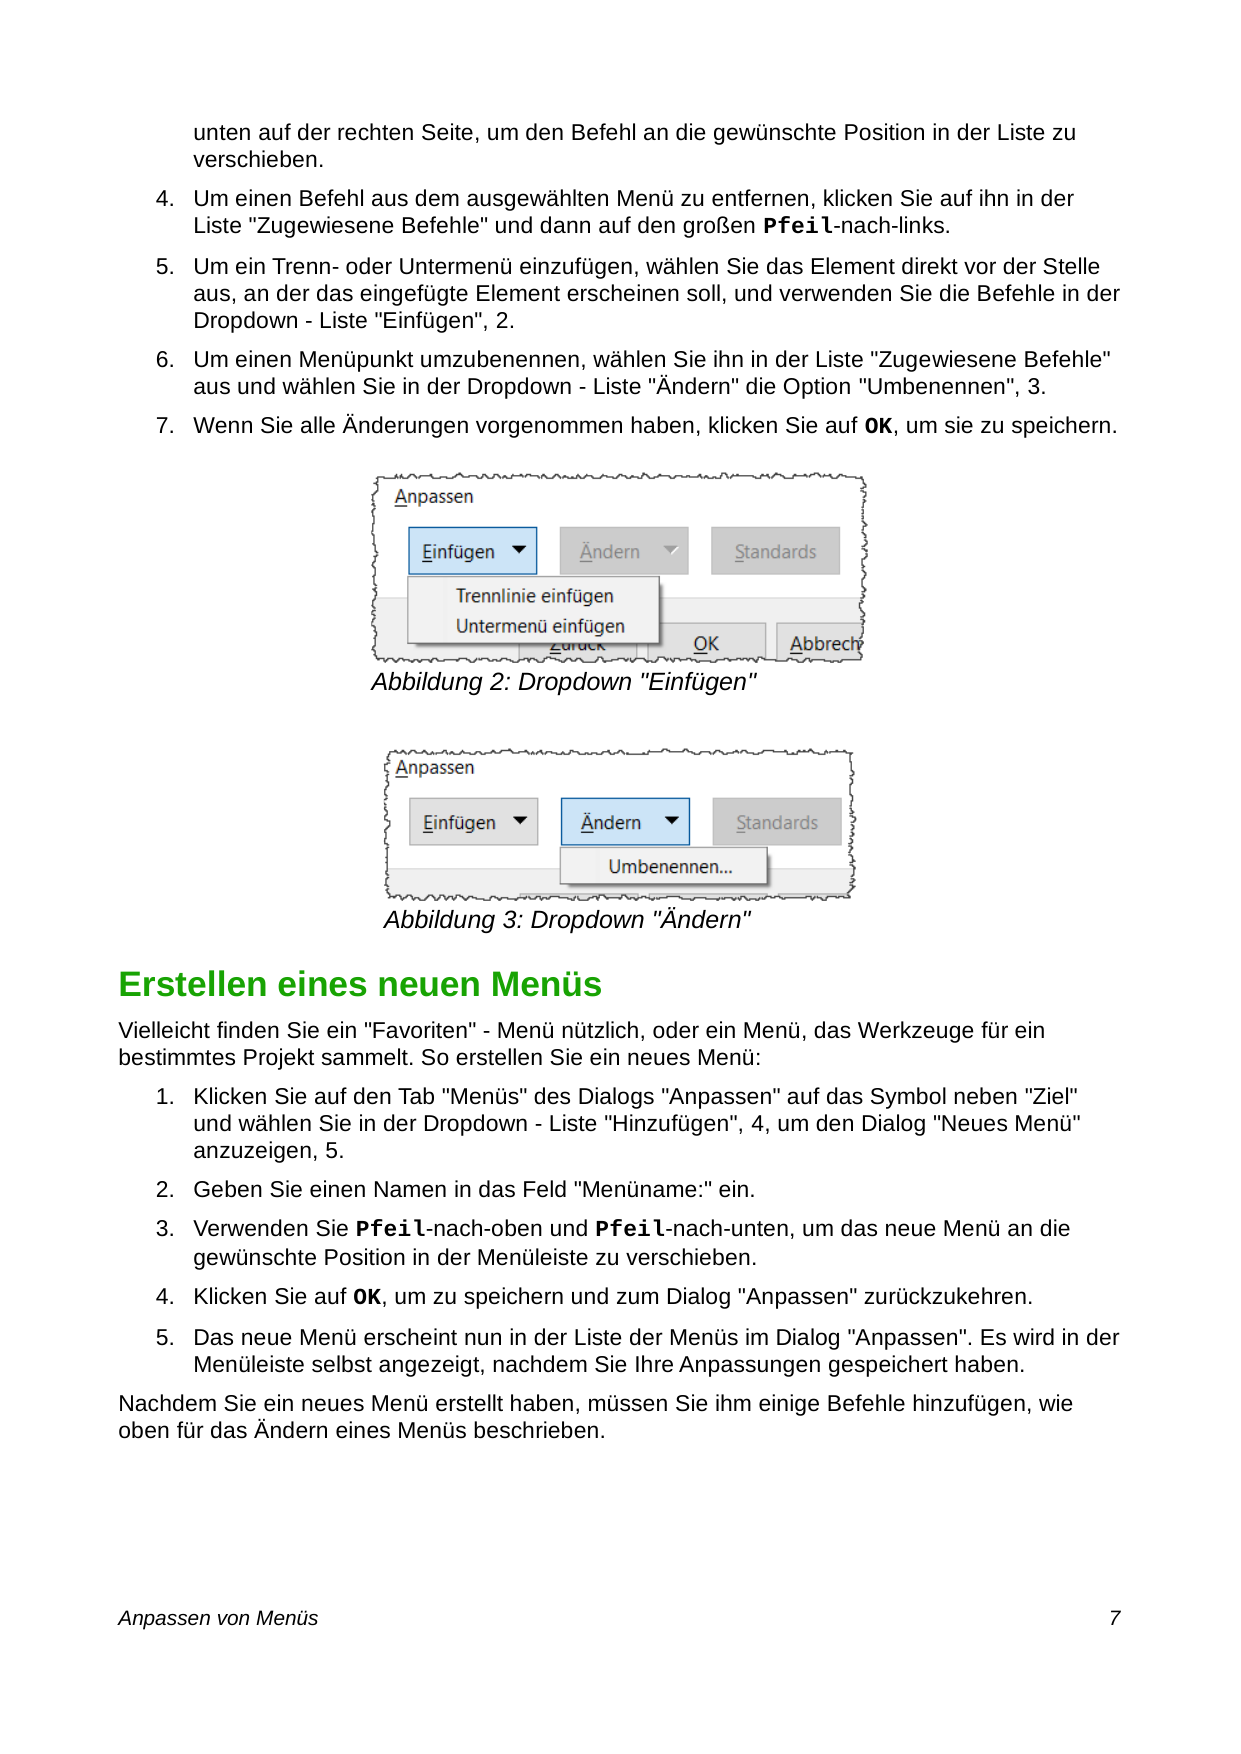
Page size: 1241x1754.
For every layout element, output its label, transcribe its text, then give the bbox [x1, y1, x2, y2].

list unten auf der rechten Seite, um den Befehl an die gewünschte Position in der Liste zu verschieben. [156, 118, 1122, 172]
list Um einen Menüpunkt umzubenennen, wählen Sie ihn in der Liste "Zugewiesene Befehle" aus und wählen Sie in der Dropdown - Liste "Ändern" die Option "Umbenennen", Abbildung 3. [156, 345, 1122, 399]
list Um ein Trenn- oder Untermenü einzufügen, wählen Sie das Element direkt vor der Stelle aus, an der das eingefügte Element erscheinen soll, und verwenden Sie die Befehle in der Dropdown - Liste "Einfügen", Abbildung 2. [156, 252, 1122, 333]
list Klicken Sie auf OK, um zu speichern und zum Dialog "Anpassen" zurückzukehren. [156, 1282, 1122, 1311]
list Abbildung 3: Dropdown "Ändern" [384, 906, 856, 934]
list Abbildung 2: Dropdown "Einfügen" [371, 668, 869, 696]
list Klicken Sie auf den Tab "Menüs" des Dialogs "Anpassen" auf das Symbol neben "Ziel" und wählen Sie in der Dropdown - Liste "Hinzufügen", Abbildung 4, um den Dialog "Neues Menü" anzuzeigen, Abbildung 5. [156, 1082, 1122, 1163]
subtitle Erstellen eines neuen Menüs [118, 470, 1122, 1004]
text Vielleicht finden Sie ein "Favoriten" - Menü nützlich, oder ein Menü, das Werkzeuge für ein bestimmtes Projekt sammelt. So erstellen Sie ein neues Menü: [118, 1016, 1122, 1070]
text Nachdem Sie ein neues Menü erstellt haben, müssen Sie ihm einige Befehle hinzufügen, wie oben für das Ändern eines Menüs beschrieben. [118, 1389, 1122, 1443]
list Um einen Befehl aus dem ausgewählten Menü zu entfernen, klicken Sie auf ihn in der Liste "Zugewiesene Befehle" und dann auf den großen Pfeil-nach-links. [156, 184, 1122, 240]
list Das neue Menü erscheint nun in der Liste der Menüs im Dialog "Anpassen". Es wird in der Menüleiste selbst angezeigt, nachdem Sie Ihre Anpassungen gespeichert haben. [156, 1323, 1122, 1377]
list Wenn Sie alle Änderungen vorgenommen haben, klicken Sie auf OK, um sie zu speichern. [156, 411, 1122, 440]
picture [383, 745, 857, 906]
list Verwenden Sie Pfeil-nach-oben und Pfeil-nach-unten, um das neue Menü an die gewünschte Position in der Menüleiste zu verschieben. [156, 1214, 1122, 1270]
list Geben Sie einen Namen in das Feld "Menüname:" ein. [156, 1175, 1122, 1202]
picture [371, 469, 869, 668]
